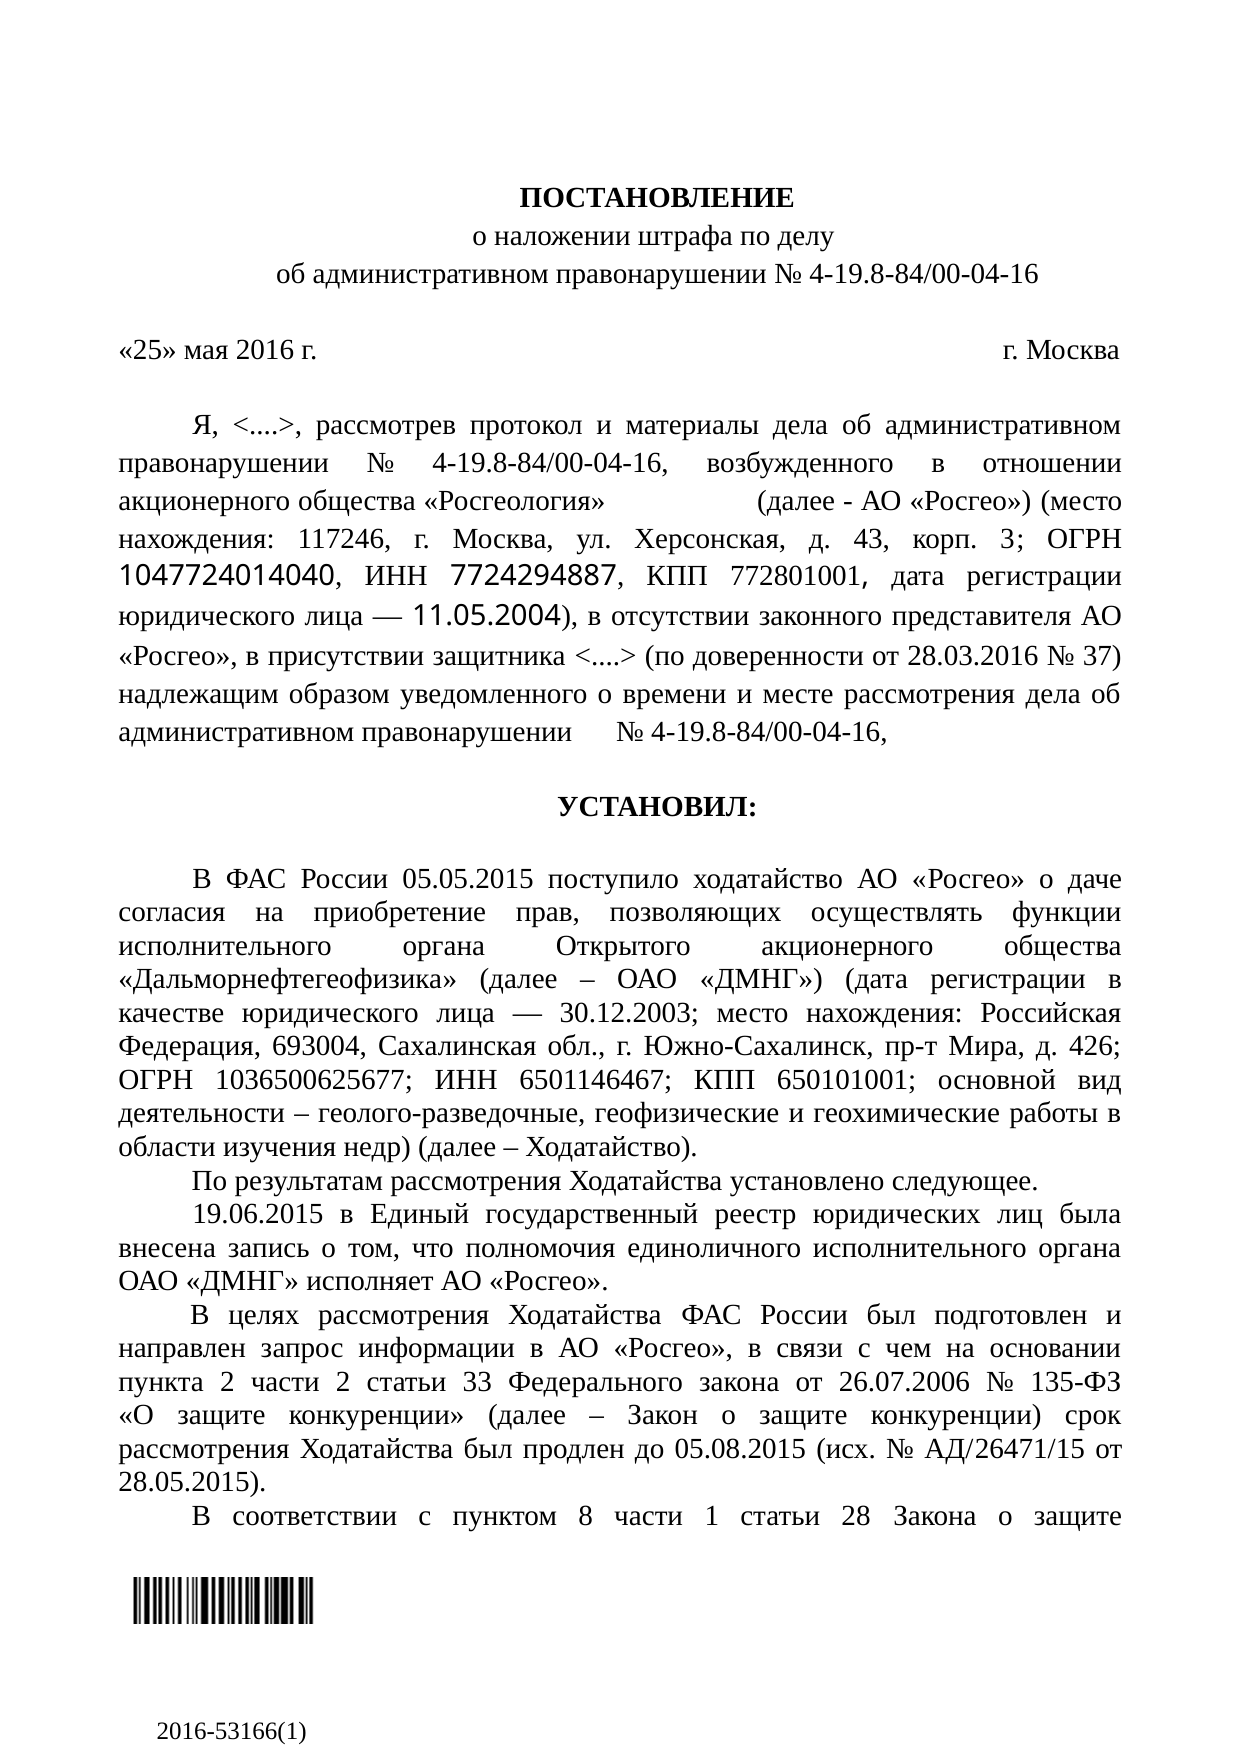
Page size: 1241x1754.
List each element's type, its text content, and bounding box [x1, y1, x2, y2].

text о наложении штрафа по делу [118, 214, 1122, 252]
text УСТАНОВИЛ: [118, 785, 1122, 823]
text ПОСТАНОВЛЕНИЕ [118, 176, 1122, 214]
text В соответствии с пунктом 8 части 1 статьи 28 Закона о защите [118, 1498, 1122, 1532]
text По результатам рассмотрения Ходатайства установлено следующее. [118, 1163, 1122, 1196]
text 19.06.2015 в Единый государственный реестр юридических лиц была внесена запись о том, что полномочия единоличного исполнительного органа ОАО «ДМНГ» исполняет АО «Росгео». [118, 1196, 1122, 1297]
text об административном правонарушении № 4-19.8-84/00-04-16 [118, 252, 1122, 290]
picture [118, 1577, 331, 1624]
text В ФАС России 05.05.2015 поступило ходатайство АО «Росгео» о даче согласия на приобретение прав, позволяющих осуществлять функции исполнительного органа Открытого акционерного общества «Дальморнефтегеофизика» (далее – ОАО «ДМНГ») (дата регистрации в качестве юридического лица — 30.12.2003; место нахождения: Российская Федерация, 693004, Сахалинская обл., г. Южно-Сахалинск, пр-т Мира, д. 426; ОГРН 1036500625677; ИНН 6501146467; КПП 650101001; основной вид деятельности – геолого-разведочные, геофизические и геохимические работы в области изучения недр) (далее – Ходатайство). [118, 861, 1122, 1163]
text «25» мая 2016 г. г. Москва [118, 328, 1122, 365]
text Я, <....>, рассмотрев протокол и материалы дела об административном правонарушении № 4-19.8-84/00-04-16, возбужденного в отношении акционерного общества «Росгеология» (далее - АО «Росгео») (место нахождения: 117246, г. Москва, ул. Херсонская, д. 43, корп. 3; ОГРН 1047724014040, ИНН 7724294887, КПП 772801001, дата регистрации юридического лица — 11.05.2004), в отсутствии законного представителя АО «Росгео», в присутствии защитника <....> (по доверенности от 28.03.2016 № 37) надлежащим образом уведомленного о времени и месте рассмотрения дела об административном правонарушении № 4-19.8-84/00-04-16, [118, 403, 1122, 747]
text В целях рассмотрения Ходатайства ФАС России был подготовлен и направлен запрос информации в АО «Росгео», в связи с чем на основании пункта 2 части 2 статьи 33 Федерального закона от 26.07.2006 № 135-ФЗ «О защите конкуренции» (далее – Закон о защите конкуренции) срок рассмотрения Ходатайства был продлен до 05.08.2015 (исх. № АД/26471/15 от 28.05.2015). [118, 1297, 1122, 1498]
